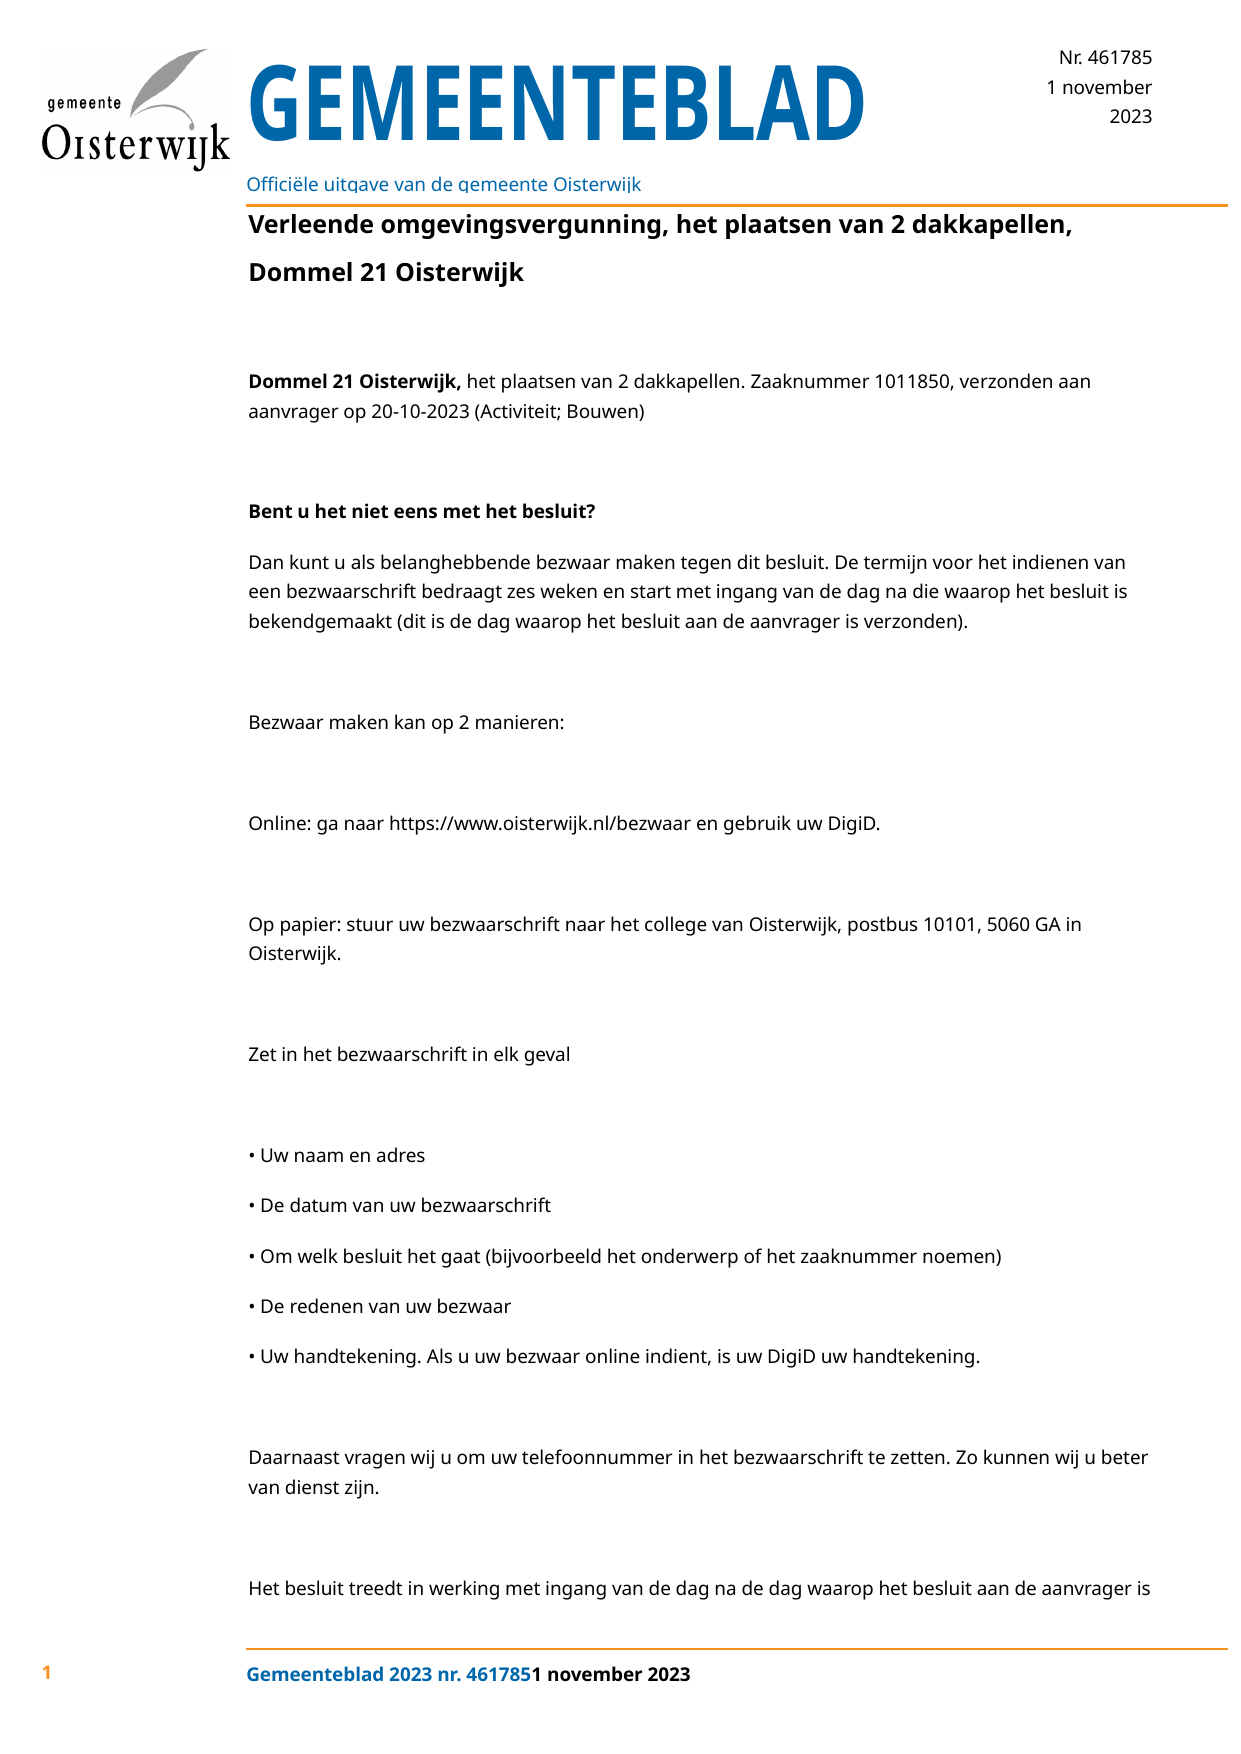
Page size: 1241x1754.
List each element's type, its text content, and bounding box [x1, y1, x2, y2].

text Het besluit treedt in werking met ingang van de dag na de dag waarop het besluit aan de aanvrager is [248, 1575, 1152, 1601]
text Dan kunt u als belanghebbende bezwaar maken tegen dit besluit. De termijn voor het indienen van een bezwaarschrift bedraagt zes weken en start met ingang van de dag na die waarop het besluit is bekendgemaakt (dit is de dag waarop het besluit aan de aanvrager is verzonden). [248, 549, 1152, 634]
text Verleende omgevingsvergunning, het plaatsen van 2 dakkapellen, Dommel 21 Oisterwijk [248, 207, 1152, 288]
text Op papier: stuur uw bezwaarschrift naar het college van Oisterwijk, postbus 10101, 5060 GA in Oisterwijk. [248, 911, 1152, 966]
text Daarnaast vragen wij u om uw telefoonnummer in het bezwaarschrift te zetten. Zo kunnen wij u beter van dienst zijn. [248, 1444, 1152, 1500]
text • De datum van uw bezwaarschrift [248, 1192, 1152, 1218]
text Bent u het niet eens met het besluit? [248, 499, 1152, 524]
text Online: ga naar https://www.oisterwijk.nl/bezwaar en gebruik uw DigiD. [248, 810, 1152, 836]
text • Uw naam en adres [248, 1142, 1152, 1168]
text • De redenen van uw bezwaar [248, 1293, 1152, 1319]
picture [41, 47, 231, 172]
text • Om welk besluit het gaat (bijvoorbeeld het onderwerp of het zaaknummer noemen) [248, 1243, 1152, 1269]
text Dommel 21 Oisterwijk, het plaatsen van 2 dakkapellen. Zaaknummer 1011850, verzonden aan aanvrager op 20-10-2023 (Activiteit; Bouwen) [248, 368, 1152, 424]
text Bezwaar maken kan op 2 manieren: [248, 709, 1152, 735]
text Zet in het bezwaarschrift in elk geval [248, 1041, 1152, 1067]
text • Uw handtekening. Als u uw bezwaar online indient, is uw DigiD uw handtekening. [248, 1344, 1152, 1369]
